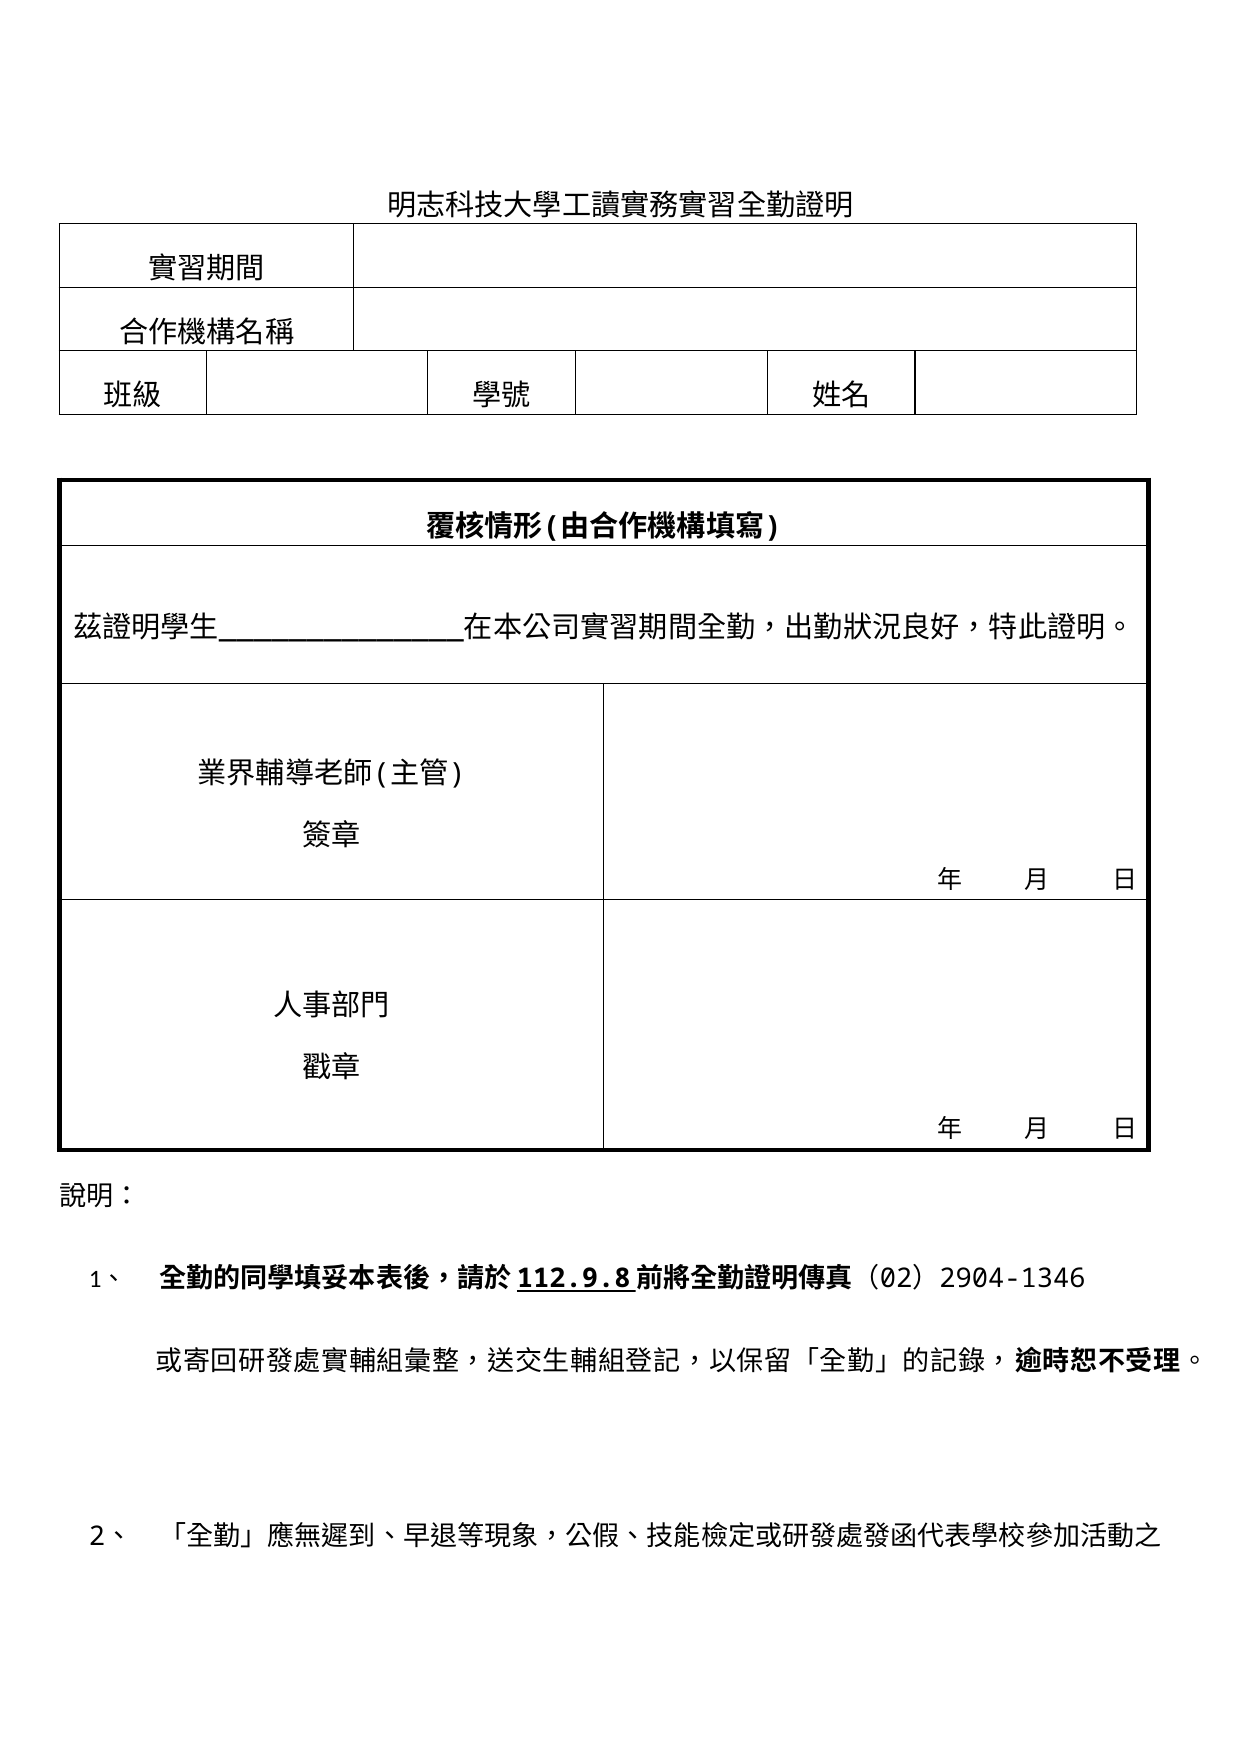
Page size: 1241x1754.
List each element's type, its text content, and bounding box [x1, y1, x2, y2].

table_header [354, 224, 1136, 287]
table_cell 學號 [428, 351, 575, 414]
table_header 覆核情形(由合作機構填寫) [62, 482, 1146, 545]
table_cell 茲證明學生______________在本公司實習期間全勤，出勤狀況良好，特此證明。 [62, 546, 1146, 683]
text 明志科技大學工讀實務實習全勤證明 [59, 161, 1181, 223]
text 說明： [59, 1152, 1181, 1215]
table_cell 合作機構名稱 [60, 288, 353, 350]
table_cell 年 月 日 [604, 900, 1146, 1148]
text 或寄回研發處實輔組彙整，送交生輔組登記，以保留「全勤」的記錄，逾時恕不受理。 [109, 1317, 1181, 1473]
table_cell [354, 288, 1136, 350]
table_cell [916, 351, 1136, 414]
table_cell 人事部門 戳章 [62, 900, 603, 1148]
table_cell [207, 351, 427, 414]
table_cell 年 月 日 [604, 684, 1146, 898]
list 「全勤」應無遲到、早退等現象，公假、技能檢定或研發處發函代表學校參加活動之 [89, 1492, 1181, 1555]
table_cell [576, 351, 767, 414]
table_cell 姓名 [768, 351, 914, 414]
table_cell 班級 [60, 351, 206, 414]
table_cell 業界輔導老師(主管) 簽章 [62, 684, 603, 898]
list 全勤的同學填妥本表後，請於112.9.8前將全勤證明傳真（02）2904-1346 [89, 1234, 1181, 1297]
table_header 實習期間 [60, 224, 353, 287]
